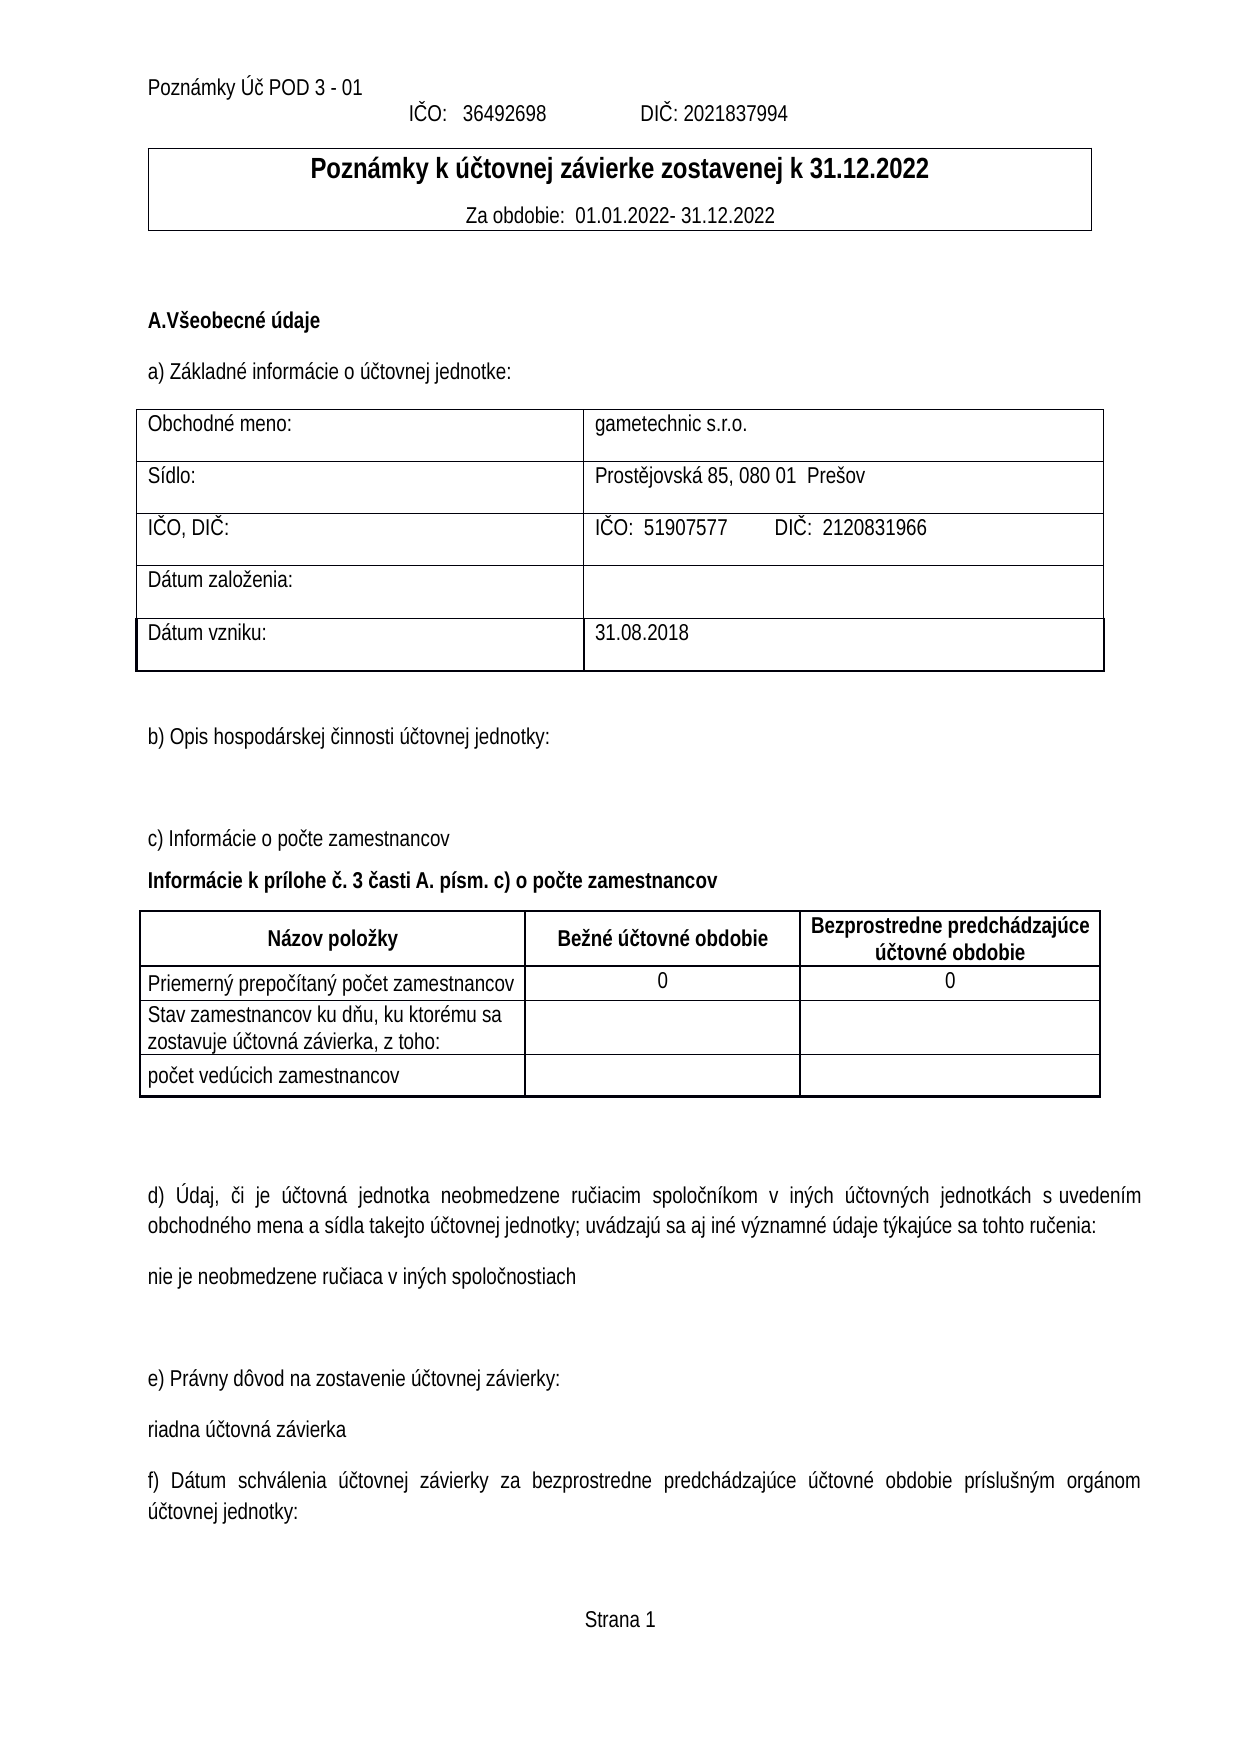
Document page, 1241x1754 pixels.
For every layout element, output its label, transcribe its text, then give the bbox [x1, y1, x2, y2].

text riadna účtovná závierka [148, 1416, 1141, 1443]
table_cell Prostějovská 85, 080 01 Prešov [584, 462, 1103, 513]
table_cell [584, 566, 1103, 617]
table_cell počet vedúcich zamestnancov [141, 1055, 524, 1095]
text d) Údaj, či je účtovná jednotka neobmedzene ručiacim spoločníkom v iných účtovných jednotkách s uvedením obchodného mena a sídla takejto účtovnej jednotky; uvádzajú sa aj iné významné údaje týkajúce sa tohto ručenia: [148, 1182, 1141, 1239]
text Za obdobie: 01.01.2022- 31.12.2022 [149, 199, 1091, 230]
table_header a) Základné informácie o účtovnej jednotke: [136, 358, 1104, 409]
table_cell IČO, DIČ: [137, 514, 583, 565]
table_cell 0 [526, 967, 799, 1000]
table_cell 31.08.2018 [585, 619, 1103, 669]
table_cell [526, 1055, 799, 1095]
table_cell IČO: 51907577 DIČ: 2120831966 [584, 514, 1103, 565]
text Poznámky k účtovnej závierke zostavenej k 31.12.2022 [149, 149, 1091, 184]
text A.Všeobecné údaje [148, 307, 1092, 333]
text nie je neobmedzene ručiaca v iných spoločnostiach [148, 1263, 1141, 1290]
table_cell 0 [801, 967, 1099, 1000]
text e) Právny dôvod na zostavenie účtovnej závierky: [148, 1365, 1141, 1392]
table_cell Dátum založenia: [137, 566, 583, 617]
text c) Informácie o počte zamestnancov [148, 825, 1092, 851]
table_cell Sídlo: [137, 462, 583, 513]
table_cell gametechnic s.r.o. [584, 410, 1103, 461]
table_header Názov položky [141, 912, 524, 965]
table_header Bezprostredne predchádzajúce účtovné obdobie [801, 912, 1099, 965]
table_cell Stav zamestnancov ku dňu, ku ktorému sa zostavuje účtovná závierka, z toho: [141, 1001, 524, 1054]
table_cell Dátum vzniku: [138, 619, 583, 669]
table_cell [801, 1001, 1099, 1054]
table_cell Priemerný prepočítaný počet zamestnancov [141, 967, 524, 1000]
table_cell [801, 1055, 1099, 1095]
table_header Bežné účtovné obdobie [526, 912, 799, 965]
text Informácie k prílohe č. 3 časti A. písm. c) o počte zamestnancov [148, 867, 1092, 894]
text f) Dátum schválenia účtovnej závierky za bezprostredne predchádzajúce účtovné obdobie príslušným orgánom účtovnej jednotky: [148, 1467, 1141, 1524]
table_cell Obchodné meno: [137, 410, 583, 461]
text b) Opis hospodárskej činnosti účtovnej jednotky: [148, 723, 1092, 749]
table_cell [526, 1001, 799, 1054]
